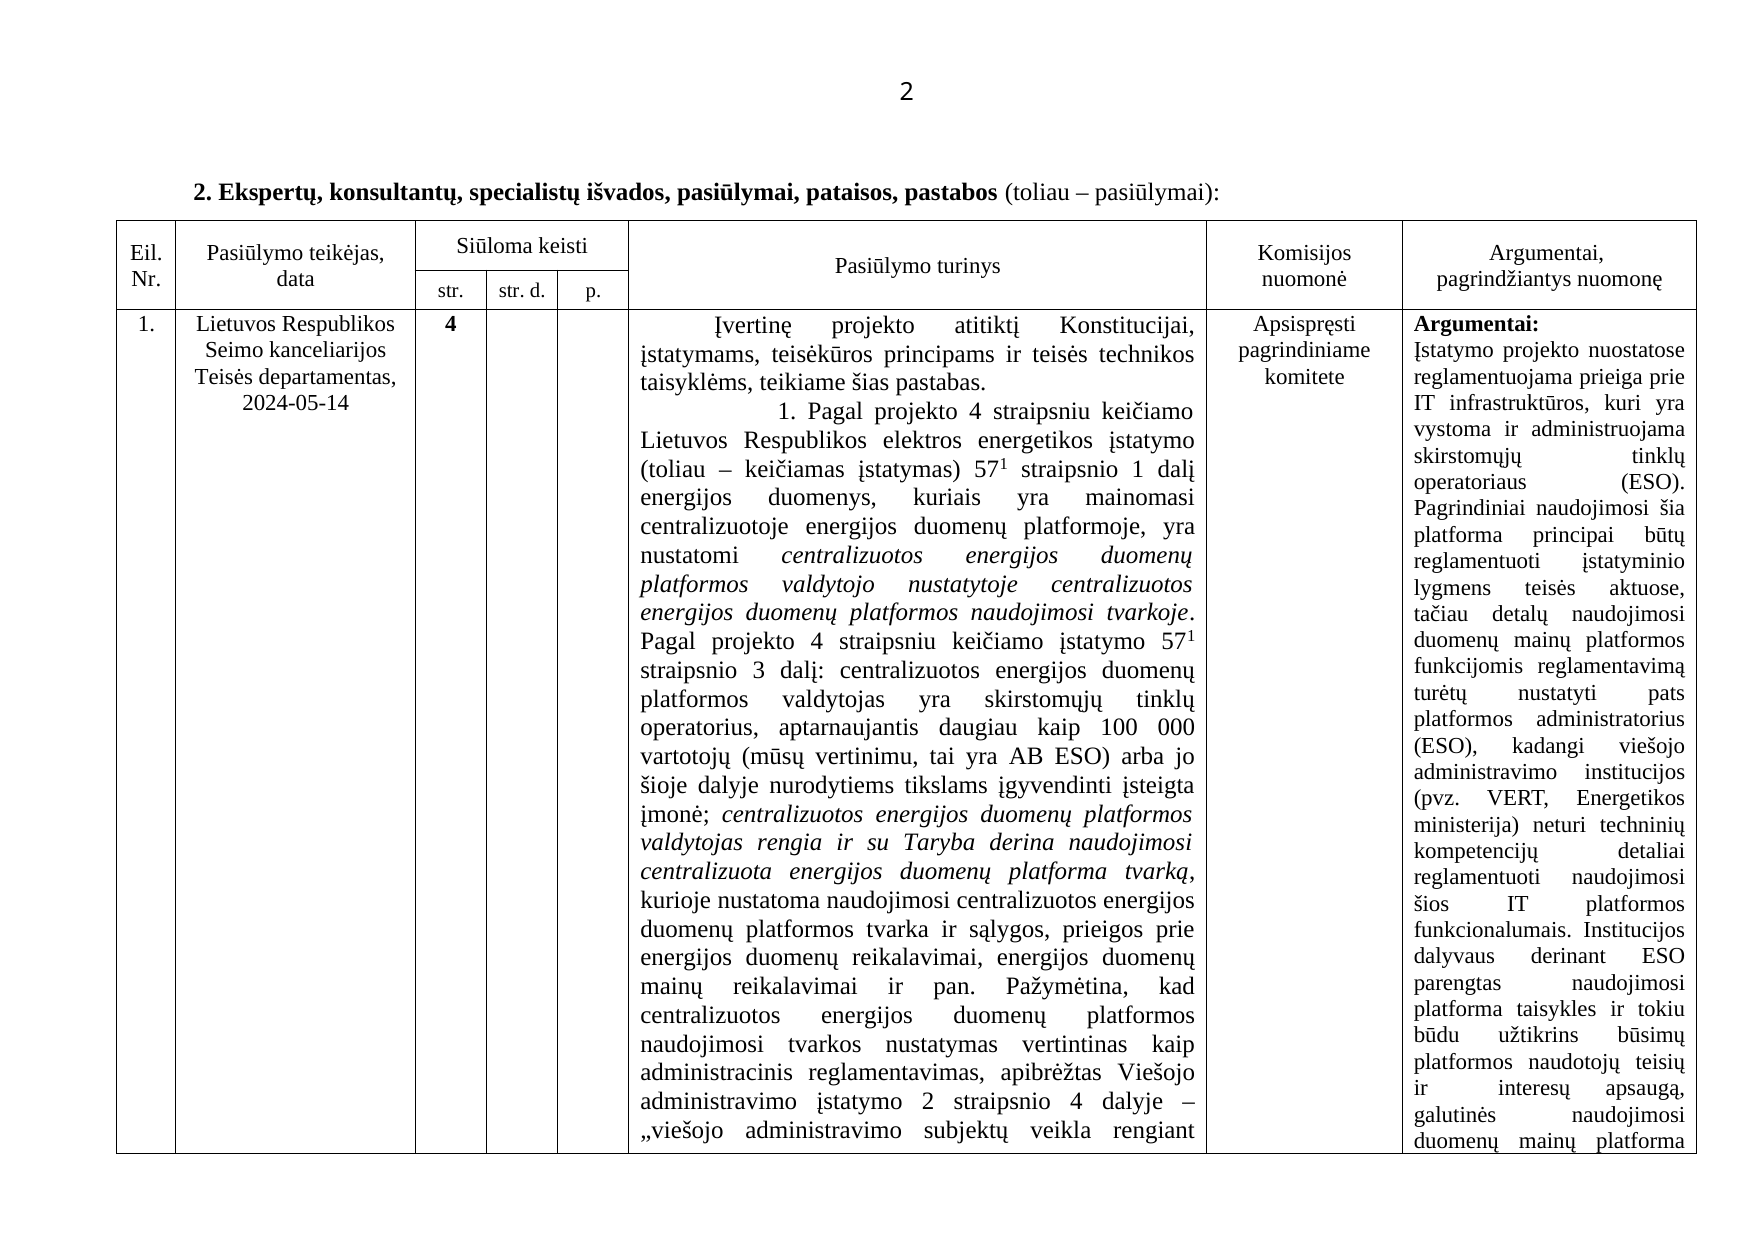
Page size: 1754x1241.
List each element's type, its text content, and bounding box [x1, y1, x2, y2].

table_cell Argumentai: Įstatymo projekto nuostatose reglamentuojama prieiga prie IT infrastruktūros, kuri yra vystoma ir administruojama skirstomųjų tinklų operatoriaus (ESO). Pagrindiniai naudojimosi šia platforma principai būtų reglamentuoti įstatyminio lygmens teisės aktuose, tačiau detalų naudojimosi duomenų mainų platformos funkcijomis reglamentavimą turėtų nustatyti pats platformos administratorius (ESO), kadangi viešojo administravimo institucijos (pvz. VERT, Energetikos ministerija) neturi techninių kompetencijų detaliai reglamentuoti naudojimosi šios IT platformos funkcionalumais. Institucijos dalyvaus derinant ESO parengtas naudojimosi platforma taisykles ir tokiu būdu užtikrins būsimų platformos naudotojų teisių ir interesų apsaugą, galutinės naudojimosi duomenų mainų platforma [1403, 310, 1696, 1153]
subtitle 2. Ekspertų, konsultantų, specialistų išvados, pasiūlymai, pataisos, pastabos (toliau – pasiūlymai): [118, 177, 1695, 206]
table_cell p. [558, 271, 628, 309]
table_cell Įvertinę projekto atitiktį Konstitucijai, įstatymams, teisėkūros principams ir teisės technikos taisyklėms, teikiame šias pastabas. 1. Pagal projekto 4 straipsniu keičiamo Lietuvos Respublikos elektros energetikos įstatymo (toliau – keičiamas įstatymas) 571 straipsnio 1 dalį energijos duomenys, kuriais yra mainomasi centralizuotoje energijos duomenų platformoje, yra nustatomi centralizuotos energijos duomenų platformos valdytojo nustatytoje centralizuotos energijos duomenų platformos naudojimosi tvarkoje. Pagal projekto 4 straipsniu keičiamo įstatymo 571 straipsnio 3 dalį: centralizuotos energijos duomenų platformos valdytojas yra skirstomųjų tinklų operatorius, aptarnaujantis daugiau kaip 100 000 vartotojų (mūsų vertinimu, tai yra AB ESO) arba jo šioje dalyje nurodytiems tikslams įgyvendinti įsteigta įmonė; centralizuotos energijos duomenų platformos valdytojas rengia ir su Taryba derina naudojimosi centralizuota energijos duomenų platforma tvarką, kurioje nustatoma naudojimosi centralizuotos energijos duomenų platformos tvarka ir sąlygos, prieigos prie energijos duomenų reikalavimai, energijos duomenų mainų reikalavimai ir pan. Pažymėtina, kad centralizuotos energijos duomenų platformos naudojimosi tvarkos nustatymas vertintinas kaip administracinis reglamentavimas, apibrėžtas Viešojo administravimo įstatymo 2 straipsnio 4 dalyje – „viešojo administravimo subjektų veikla rengiant [629, 310, 1206, 1153]
table_cell 4 [416, 310, 486, 1153]
table_cell str. d. [487, 271, 557, 309]
table_cell [487, 310, 557, 1153]
table_header Siūloma keisti [416, 221, 628, 269]
table_header Pasiūlymo turinys [629, 221, 1206, 309]
table_cell 1. [117, 310, 175, 1153]
table_header Komisijos nuomonė [1207, 221, 1402, 309]
table_header Eil. Nr. [117, 221, 175, 309]
table_cell [558, 310, 628, 1153]
table_cell Apsispręsti pagrindiniame komitete [1207, 310, 1402, 1153]
table_cell Lietuvos Respublikos Seimo kanceliarijos Teisės departamentas, 2024-05-14 [176, 310, 415, 1153]
table_header Argumentai, pagrindžiantys nuomonę [1403, 221, 1696, 309]
table_header Pasiūlymo teikėjas, data [176, 221, 415, 309]
table_cell str. [416, 271, 486, 309]
